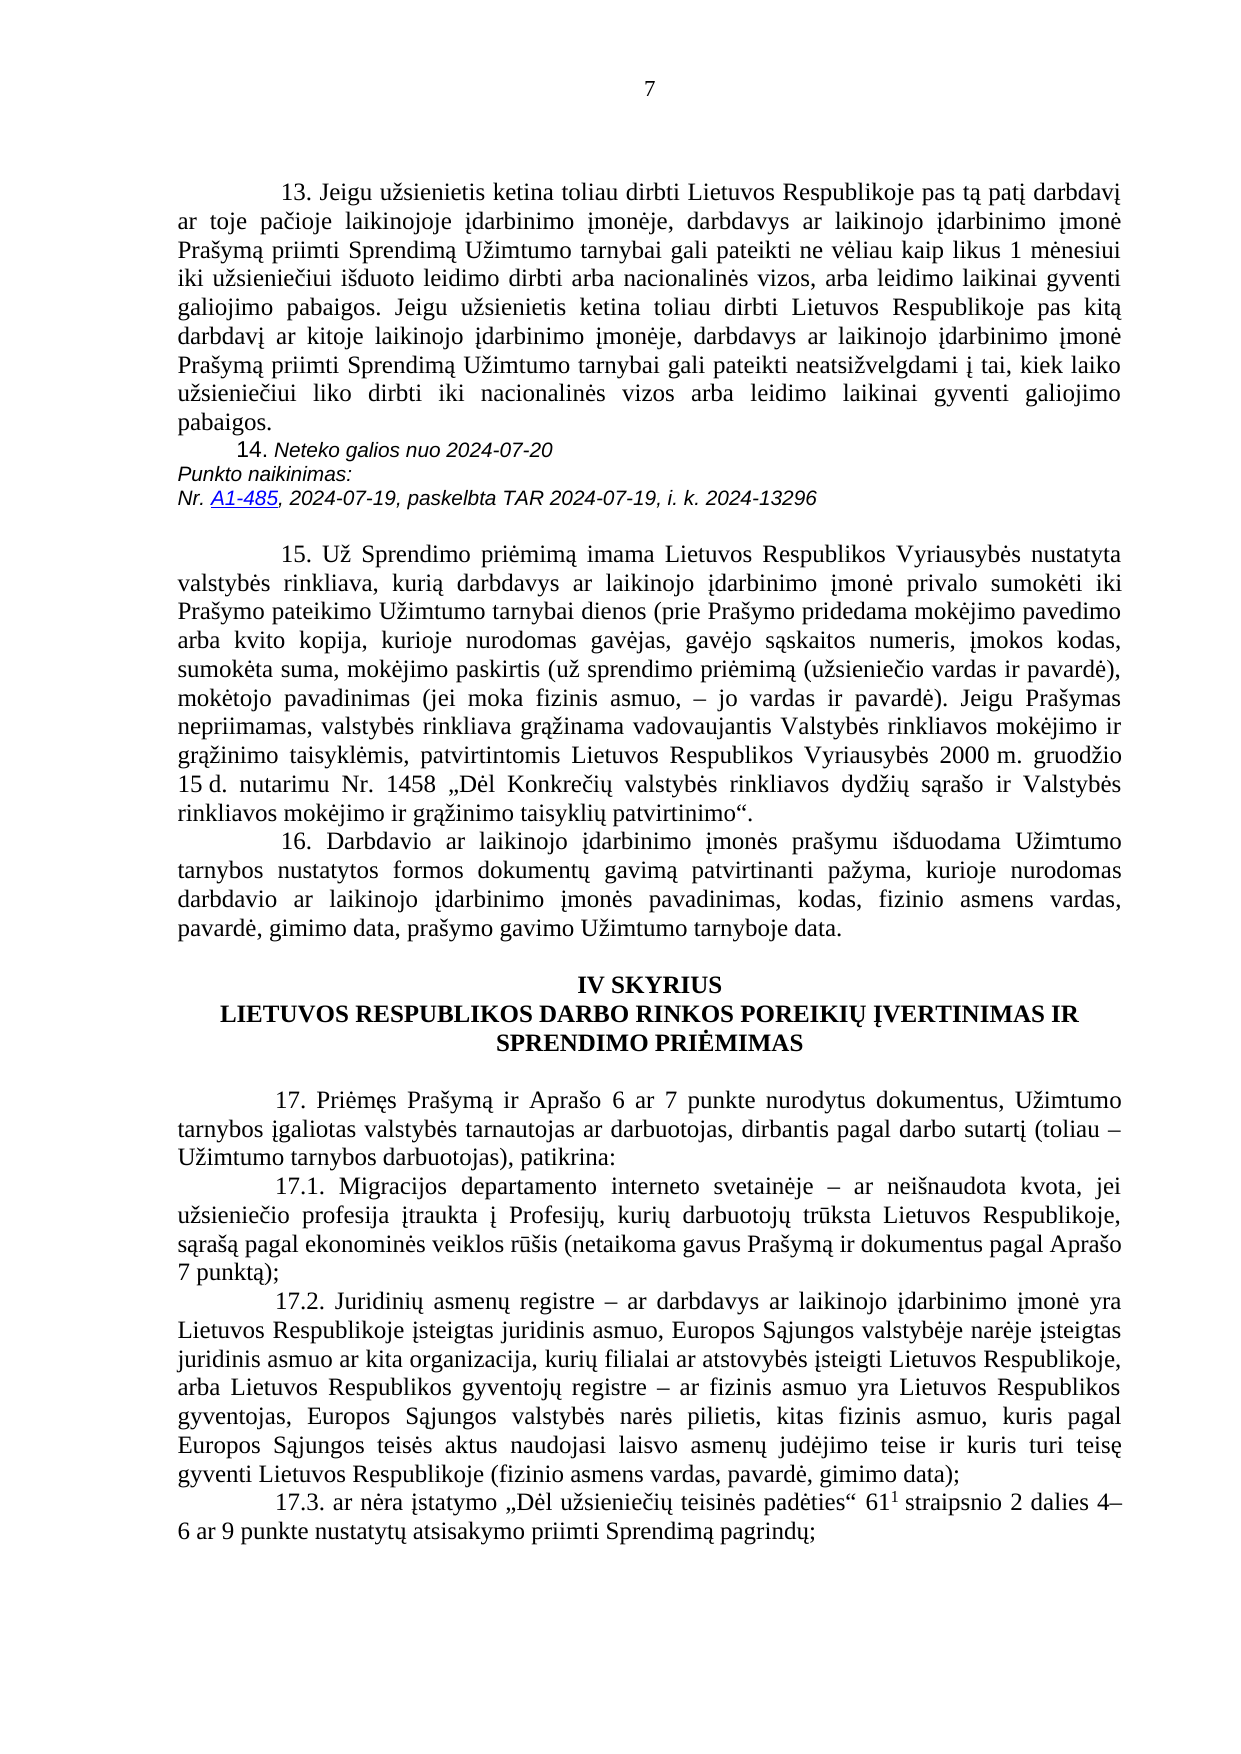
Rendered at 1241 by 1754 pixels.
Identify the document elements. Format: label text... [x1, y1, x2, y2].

text 17.2. Juridinių asmenų registre – ar darbdavys ar laikinojo įdarbinimo įmonė yra Lietuvos Respublikoje įsteigtas juridinis asmuo, Europos Sąjungos valstybėje narėje įsteigtas juridinis asmuo ar kita organizacija, kurių filialai ar atstovybės įsteigti Lietuvos Respublikoje, arba Lietuvos Respublikos gyventojų registre – ar fizinis asmuo yra Lietuvos Respublikos gyventojas, Europos Sąjungos valstybės narės pilietis, kitas fizinis asmuo, kuris pagal Europos Sąjungos teisės aktus naudojasi laisvo asmenų judėjimo teise ir kuris turi teisę gyventi Lietuvos Respublikoje (fizinio asmens vardas, pavardė, gimimo data); [177, 1286, 1122, 1487]
text Nr. A1-485, 2024-07-19, paskelbta TAR 2024-07-19, i. k. 2024-13296 [177, 486, 1122, 510]
text LIETUVOS RESPUBLIKOS DARBO RINKOS POREIKIŲ ĮVERTINIMAS IR SPRENDIMO PRIĖMIMAS [177, 999, 1122, 1056]
text IV SKYRIUS [177, 970, 1122, 999]
text 17. Priėmęs Prašymą ir Aprašo 6 ar 7 punkte nurodytus dokumentus, Užimtumo tarnybos įgaliotas valstybės tarnautojas ar darbuotojas, dirbantis pagal darbo sutartį (toliau – Užimtumo tarnybos darbuotojas), patikrina: [177, 1085, 1122, 1171]
text 17.3. ar nėra įstatymo „Dėl užsieniečių teisinės padėties“ 611 straipsnio 2 dalies 4–6 ar 9 punkte nustatytų atsisakymo priimti Sprendimą pagrindų; [177, 1487, 1122, 1545]
text 14. Neteko galios nuo 2024-07-20 [177, 436, 1122, 462]
text 17.1. Migracijos departamento interneto svetainėje – ar neišnaudota kvota, jei užsieniečio profesija įtraukta į Profesijų, kurių darbuotojų trūksta Lietuvos Respublikoje, sąrašą pagal ekonominės veiklos rūšis (netaikoma gavus Prašymą ir dokumentus pagal Aprašo 7 punktą); [177, 1171, 1122, 1286]
text Punkto naikinimas: [177, 462, 1122, 486]
text 13. Jeigu užsienietis ketina toliau dirbti Lietuvos Respublikoje pas tą patį darbdavį ar toje pačioje laikinojoje įdarbinimo įmonėje, darbdavys ar laikinojo įdarbinimo įmonė Prašymą priimti Sprendimą Užimtumo tarnybai gali pateikti ne vėliau kaip likus 1 mėnesiui iki užsieniečiui išduoto leidimo dirbti arba nacionalinės vizos, arba leidimo laikinai gyventi galiojimo pabaigos. Jeigu užsienietis ketina toliau dirbti Lietuvos Respublikoje pas kitą darbdavį ar kitoje laikinojo įdarbinimo įmonėje, darbdavys ar laikinojo įdarbinimo įmonė Prašymą priimti Sprendimą Užimtumo tarnybai gali pateikti neatsižvelgdami į tai, kiek laiko užsieniečiui liko dirbti iki nacionalinės vizos arba leidimo laikinai gyventi galiojimo pabaigos. [177, 177, 1122, 436]
text 15. Už Sprendimo priėmimą imama Lietuvos Respublikos Vyriausybės nustatyta valstybės rinkliava, kurią darbdavys ar laikinojo įdarbinimo įmonė privalo sumokėti iki Prašymo pateikimo Užimtumo tarnybai dienos (prie Prašymo pridedama mokėjimo pavedimo arba kvito kopija, kurioje nurodomas gavėjas, gavėjo sąskaitos numeris, įmokos kodas, sumokėta suma, mokėjimo paskirtis (už sprendimo priėmimą (užsieniečio vardas ir pavardė), mokėtojo pavadinimas (jei moka fizinis asmuo, – jo vardas ir pavardė). Jeigu Prašymas nepriimamas, valstybės rinkliava grąžinama vadovaujantis Valstybės rinkliavos mokėjimo ir grąžinimo taisyklėmis, patvirtintomis Lietuvos Respublikos Vyriausybės 2000 m. gruodžio 15 d. nutarimu Nr. 1458 „Dėl Konkrečių valstybės rinkliavos dydžių sąrašo ir Valstybės rinkliavos mokėjimo ir grąžinimo taisyklių patvirtinimo“. [177, 539, 1122, 826]
text 16. Darbdavio ar laikinojo įdarbinimo įmonės prašymu išduodama Užimtumo tarnybos nustatytos formos dokumentų gavimą patvirtinanti pažyma, kurioje nurodomas darbdavio ar laikinojo įdarbinimo įmonės pavadinimas, kodas, fizinio asmens vardas, pavardė, gimimo data, prašymo gavimo Užimtumo tarnyboje data. [177, 826, 1122, 941]
